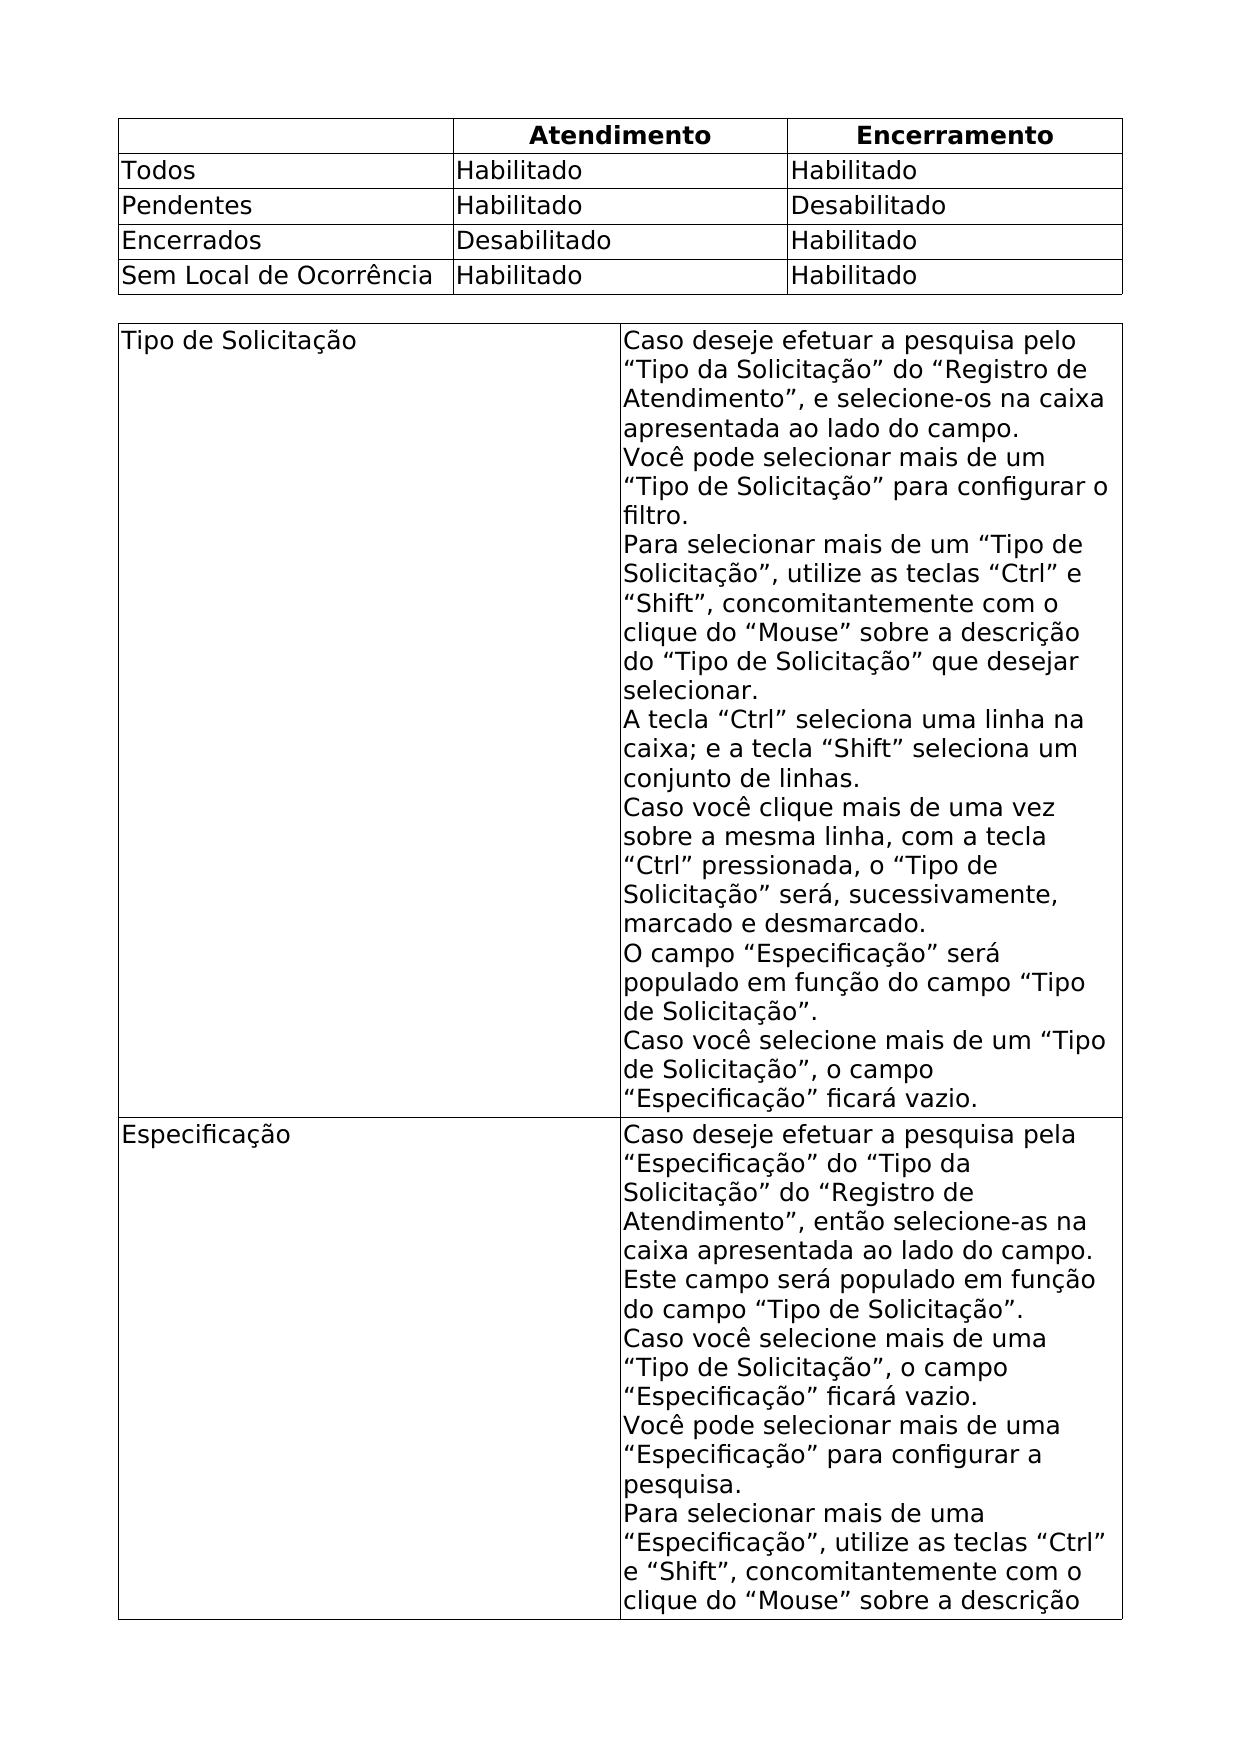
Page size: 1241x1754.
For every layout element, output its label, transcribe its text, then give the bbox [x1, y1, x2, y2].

table_header Caso deseje efetuar a pesquisa pelo “Tipo da Solicitação” do “Registro de Atendimento”, e selecione-os na caixa apresentada ao lado do campo. Você pode selecionar mais de um “Tipo de Solicitação” para configurar o filtro. Para selecionar mais de um “Tipo de Solicitação”, utilize as teclas “Ctrl” e “Shift”, concomitantemente com o clique do “Mouse” sobre a descrição do “Tipo de Solicitação” que desejar selecionar. A tecla “Ctrl” seleciona uma linha na caixa; e a tecla “Shift” seleciona um conjunto de linhas. Caso você clique mais de uma vez sobre a mesma linha, com a tecla “Ctrl” pressionada, o “Tipo de Solicitação” será, sucessivamente, marcado e desmarcado. O campo “Especificação” será populado em função do campo “Tipo de Solicitação”. Caso você selecione mais de um “Tipo de Solicitação”, o campo “Especificação” ficará vazio. [621, 324, 1122, 1117]
table_cell Habilitado [454, 189, 787, 223]
table_cell Habilitado [454, 260, 787, 294]
table_cell Desabilitado [788, 189, 1122, 223]
table_cell Encerrados [119, 225, 453, 258]
table_cell Desabilitado [454, 225, 787, 258]
table_cell Habilitado [788, 260, 1122, 294]
table_cell Habilitado [788, 154, 1122, 188]
table_cell Todos [119, 154, 453, 188]
table_cell Caso deseje efetuar a pesquisa pela “Especificação” do “Tipo da Solicitação” do “Registro de Atendimento”, então selecione-as na caixa apresentada ao lado do campo. Este campo será populado em função do campo “Tipo de Solicitação”. Caso você selecione mais de uma “Tipo de Solicitação”, o campo “Especificação” ficará vazio. Você pode selecionar mais de uma “Especificação” para configurar a pesquisa. Para selecionar mais de uma “Especificação”, utilize as teclas “Ctrl” e “Shift”, concomitantemente com o clique do “Mouse” sobre a descrição [621, 1118, 1122, 1618]
table_cell Habilitado [788, 225, 1122, 258]
table_cell Especificação [119, 1118, 620, 1618]
table_header Encerramento [788, 119, 1122, 153]
table_header Tipo de Solicitação [119, 324, 620, 1117]
table_header [119, 119, 453, 153]
table_cell Habilitado [454, 154, 787, 188]
table_cell Sem Local de Ocorrência [119, 260, 453, 294]
table_cell Pendentes [119, 189, 453, 223]
table_header Atendimento [454, 119, 787, 153]
